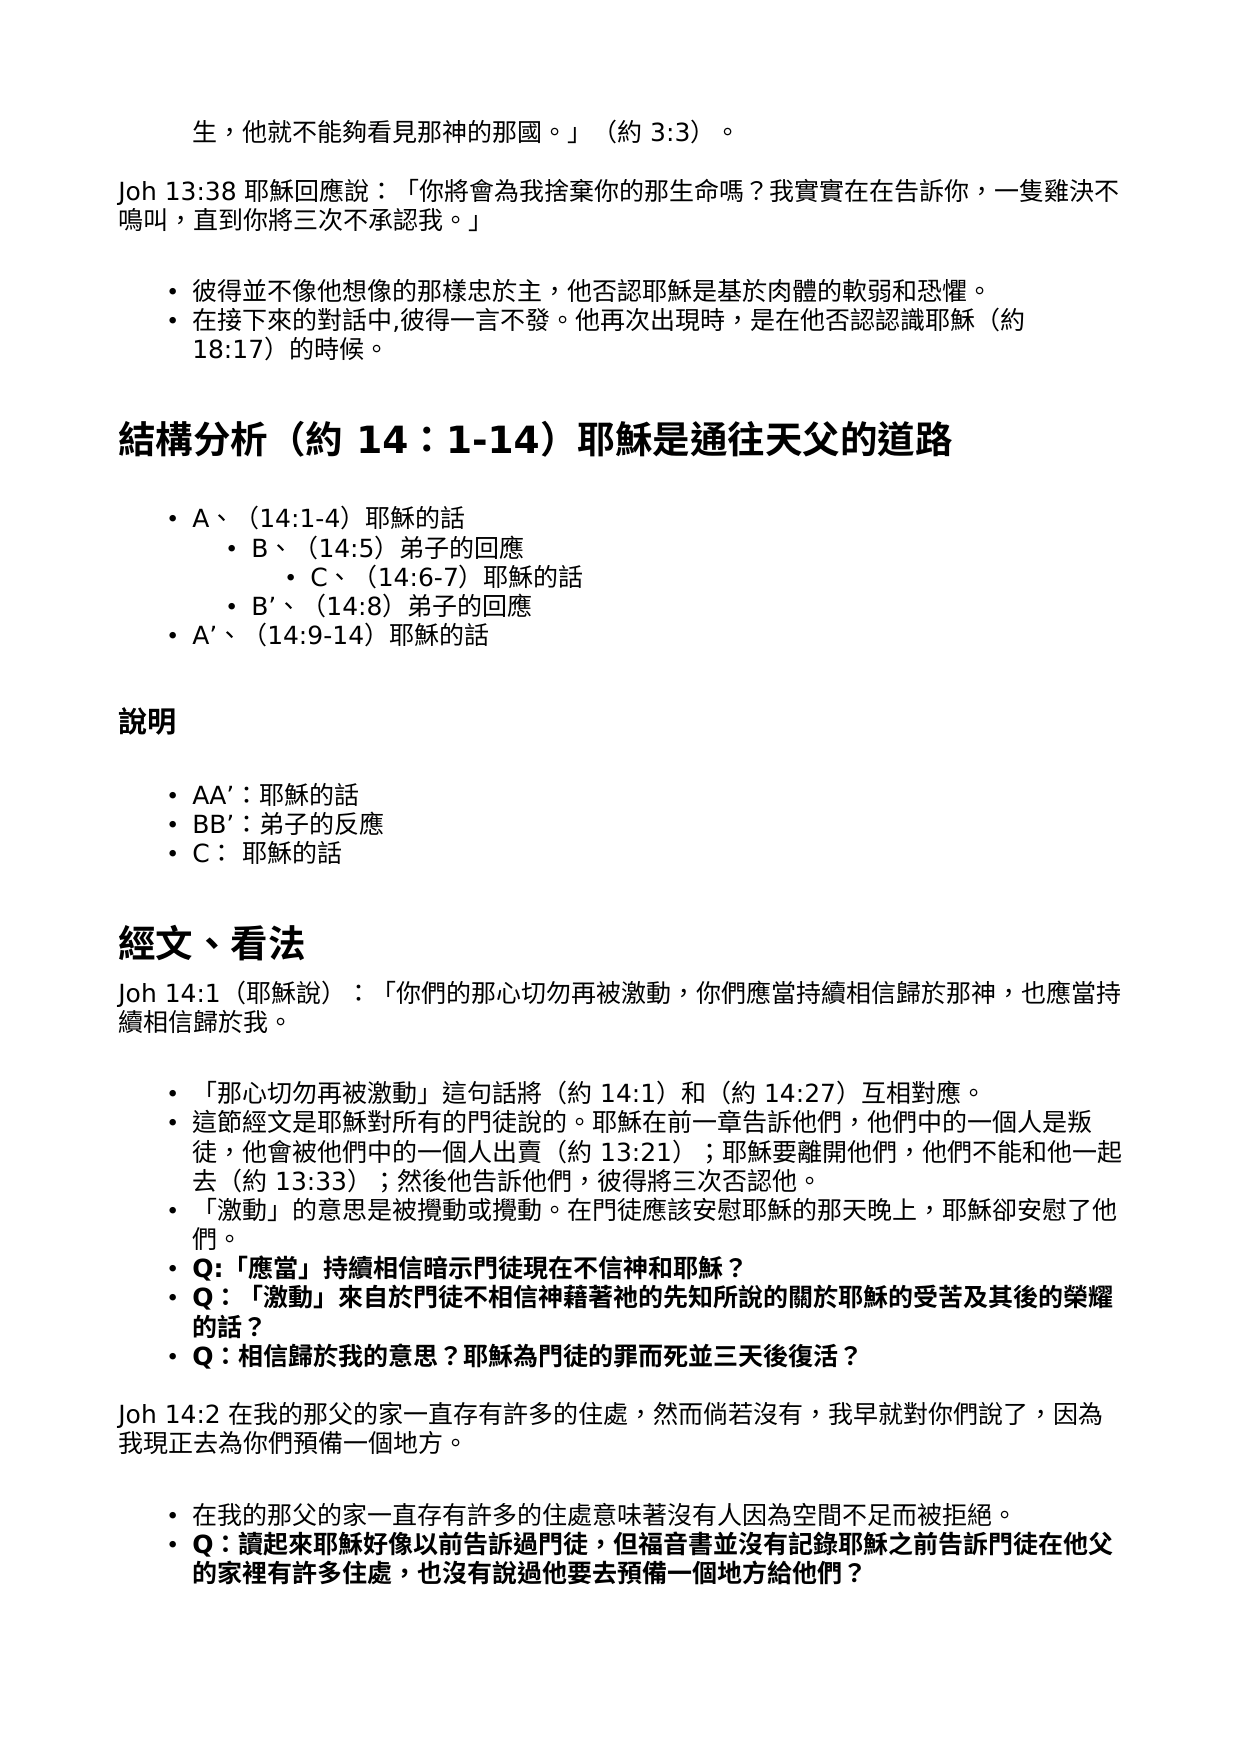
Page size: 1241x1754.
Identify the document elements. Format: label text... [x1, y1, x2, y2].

list Q：相信歸於我的意思？耶穌為門徒的罪而死並三天後復活？ [177, 1342, 1122, 1371]
list 生，他就不能夠看見那神的那國。」（約 3:3）。 [177, 118, 1122, 147]
text Joh 14:1（耶穌說）：「你們的那心切勿再被激動，你們應當持續相信歸於那神，也應當持續相信歸於我。 [118, 979, 1122, 1037]
list C： 耶穌的話 [177, 839, 1122, 868]
list Q:「應當」持續相信暗示門徒現在不信神和耶穌？ [177, 1254, 1122, 1283]
list BB’：弟子的反應 [177, 810, 1122, 839]
list AA’：耶穌的話 [177, 781, 1122, 810]
subtitle 經文、看法 [118, 923, 1122, 967]
list 這節經文是耶穌對所有的門徒說的。耶穌在前一章告訴他們，他們中的一個人是叛徒，他會被他們中的一個人出賣（約 13:21）；耶穌要離開他們，他們不能和他一起去（約 13:33）；然後他告訴他們，彼得將三次否認他。 [177, 1108, 1122, 1196]
list A’、（14:9-14）耶穌的話 [177, 621, 1122, 651]
list C、（14:6-7）耶穌的話 [295, 563, 1122, 592]
text Joh 14:2 在我的那父的家一直存有許多的住處，然而倘若沒有，我早就對你們說了，因為我現正去為你們預備一個地方。 [118, 1401, 1122, 1459]
list 「那心切勿再被激動」這句話將（約 14:1）和（約 14:27）互相對應。 [177, 1079, 1122, 1108]
subtitle 說明 [118, 705, 1122, 739]
list Q：「激動」來自於門徒不相信神藉著祂的先知所說的關於耶穌的受苦及其後的榮耀的話？ [177, 1283, 1122, 1342]
list 在接下來的對話中,彼得一言不發。他再次出現時，是在他否認認識耶穌（約 18:17）的時候。 [177, 306, 1122, 364]
list B、（14:5）弟子的回應 [236, 534, 1122, 563]
subtitle 結構分析（約 14：1-14）耶穌是通往天父的道路 [118, 419, 1122, 463]
list B’、（14:8）弟子的回應 [236, 592, 1122, 621]
text Joh 13:38 耶穌回應說：「你將會為我捨棄你的那生命嗎？我實實在在告訴你，一隻雞決不鳴叫，直到你將三次不承認我。」 [118, 177, 1122, 235]
list 彼得並不像他想像的那樣忠於主，他否認耶穌是基於肉體的軟弱和恐懼。 [177, 277, 1122, 306]
list 在我的那父的家一直存有許多的住處意味著沒有人因為空間不足而被拒絕。 [177, 1501, 1122, 1530]
list 「激動」的意思是被攪動或攪動。在門徒應該安慰耶穌的那天晚上，耶穌卻安慰了他們。 [177, 1196, 1122, 1254]
list A、（14:1-4）耶穌的話 [177, 505, 1122, 534]
list Q：讀起來耶穌好像以前告訴過門徒，但福音書並沒有記錄耶穌之前告訴門徒在他父的家裡有許多住處，也沒有說過他要去預備一個地方給他們？ [177, 1530, 1122, 1588]
